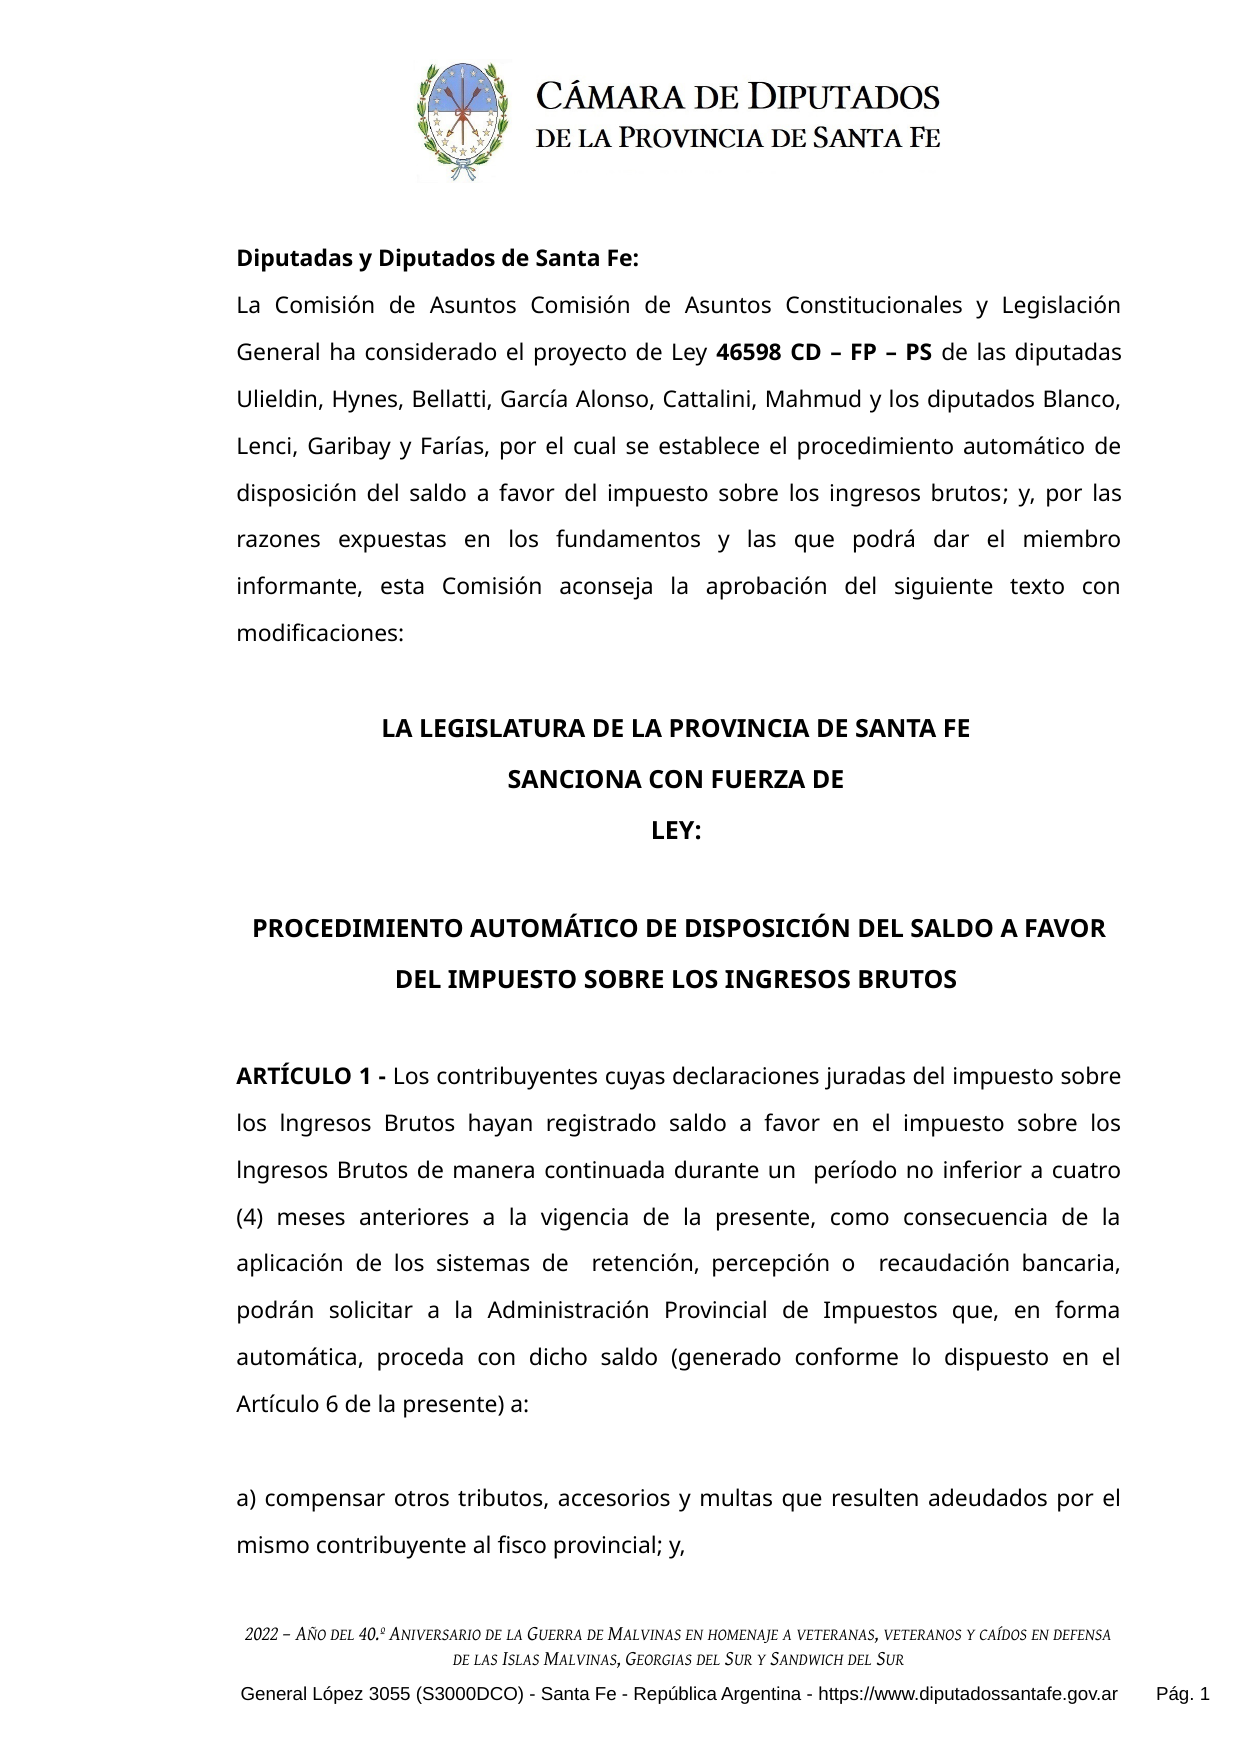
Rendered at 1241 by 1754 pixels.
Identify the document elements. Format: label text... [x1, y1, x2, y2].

text a) compensar otros tributos, accesorios y multas que resulten adeudados por el mismo contribuyente al fisco provincial; y, [236, 1482, 1122, 1560]
text Diputadas y Diputados de Santa Fe: [236, 242, 1122, 273]
text LA LEGISLATURA DE LA PROVINCIA DE SANTA FE [236, 711, 1122, 745]
text LEY: [236, 813, 1122, 847]
text SANCIONA CON FUERZA DE [236, 762, 1122, 796]
text La Comisión de Asuntos Comisión de Asuntos Constitucionales y Legislación General ha considerado el proyecto de Ley 46598 CD – FP – PS de las diputadas Ulieldin, Hynes, Bellatti, García Alonso, Cattalini, Mahmud y los diputados Blanco, Lenci, Garibay y Farías, por el cual se establece el procedimiento automático de disposición del saldo a favor del impuesto sobre los ingresos brutos; y, por las razones expuestas en los fundamentos y las que podrá dar el miembro informante, esta Comisión aconseja la aprobación del siguiente texto con modificaciones: [236, 289, 1122, 648]
picture [413, 59, 945, 183]
text PROCEDIMIENTO AUTOMÁTICO DE DISPOSICIÓN DEL SALDO A FAVOR DEL IMPUESTO SOBRE LOS INGRESOS BRUTOS [236, 911, 1122, 996]
text ARTÍCULO 1 - Los contribuyentes cuyas declaraciones juradas del impuesto sobre los lngresos Brutos hayan registrado saldo a favor en el impuesto sobre los lngresos Brutos de manera continuada durante un período no inferior a cuatro (4) meses anteriores a la vigencia de la presente, como consecuencia de la aplicación de los sistemas de retención, percepción o recaudación bancaria, podrán solicitar a la Administración Provincial de Impuestos que, en forma automática, proceda con dicho saldo (generado conforme lo dispuesto en el Artículo 6 de la presente) a: [236, 1060, 1122, 1419]
